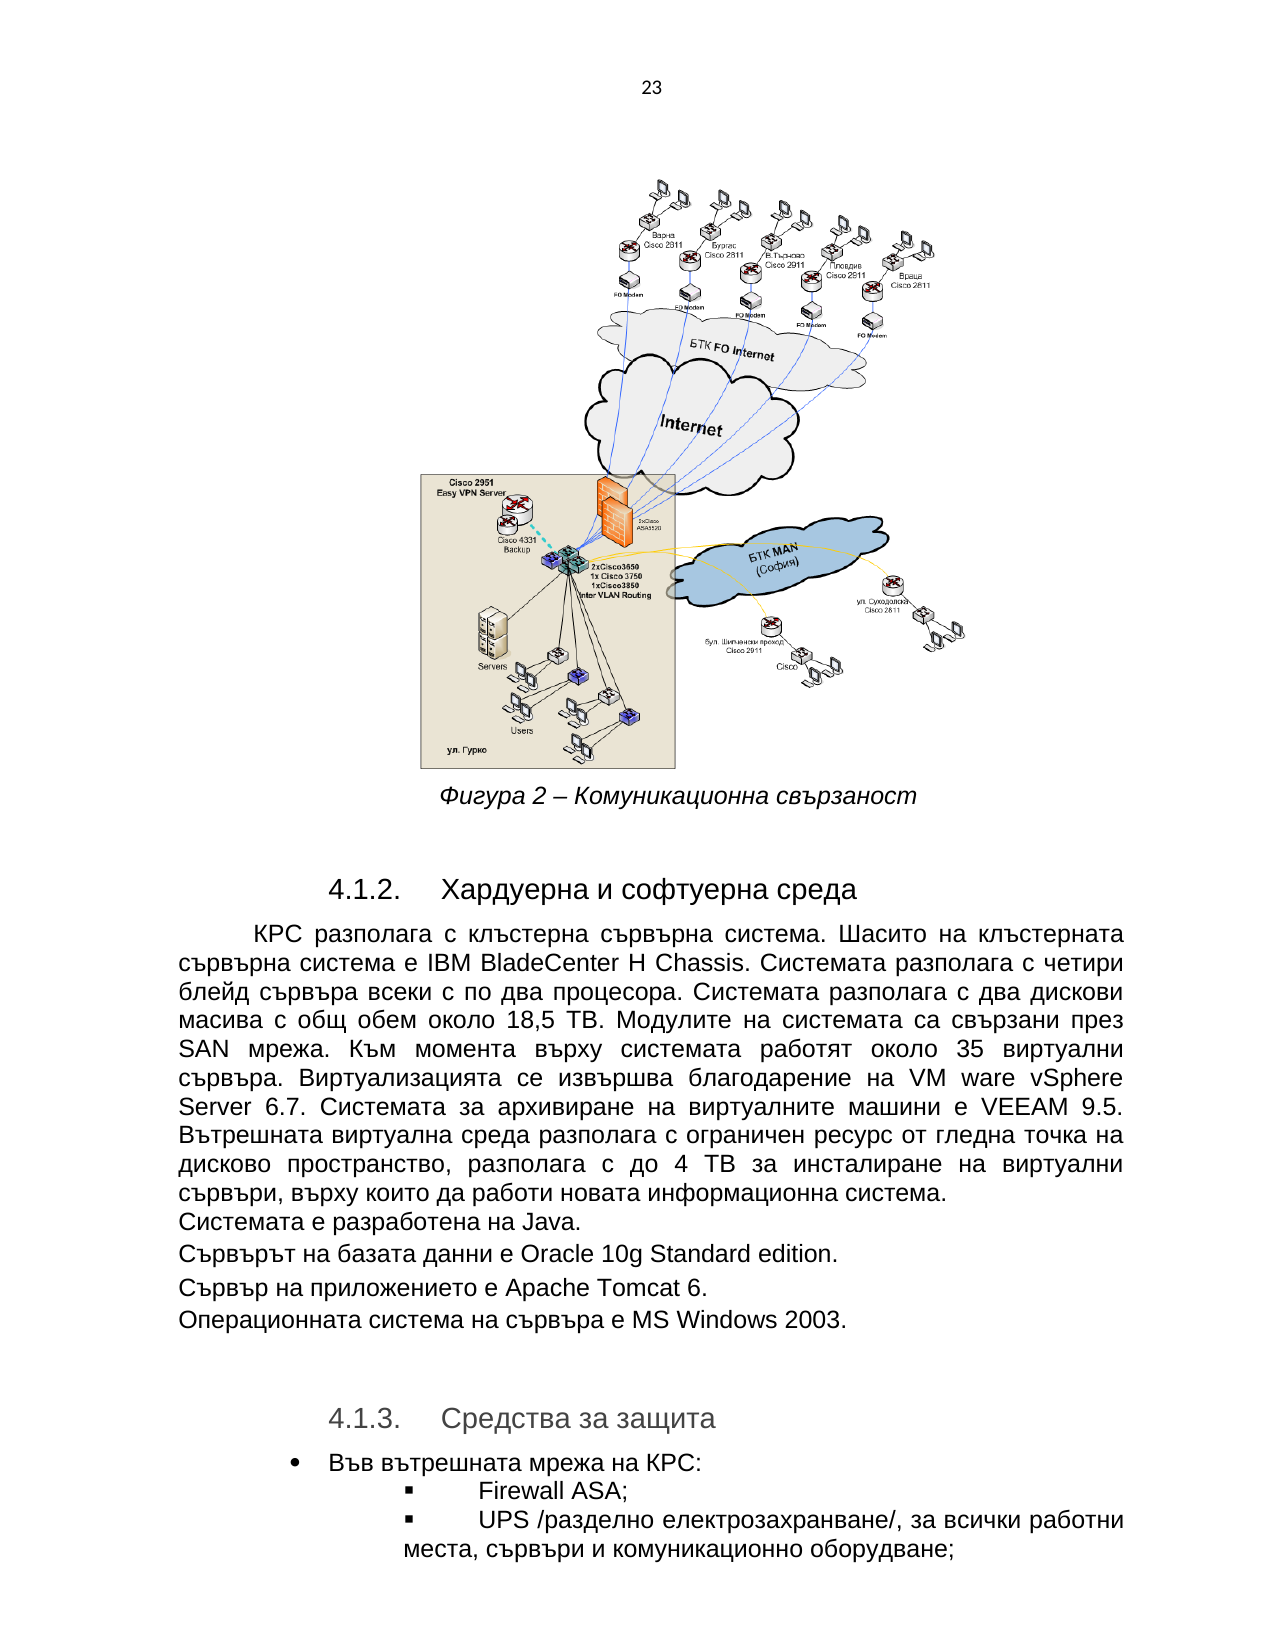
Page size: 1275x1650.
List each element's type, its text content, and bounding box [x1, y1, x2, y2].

text КРС разполага с клъстерна сървърна система. Шасито на клъстерната сървърна система е IBM BladeCenter H Chassis. Системата разполага с четири блейд сървъра всеки с по два процесора. Системата разполага с два дискови масива с общ обем около 18,5 TB. Модулите на системата са свързани през SAN мрежа. Към момента върху системата работят около 35 виртуални сървъра. Виртуализацията се извършва благодарение на VM ware vSphere Server 6.7. Системата за архивиране на виртуалните машини е VEEАM 9.5. Вътрешната виртуална среда разполага с ограничен ресурс от гледна точка на дисково пространство, разполага с до 4 TB за инсталиране на виртуални сървъри, върху които да работи новата информационна система. [178, 919, 1125, 1206]
subtitle Хардуерна и софтуерна среда [328, 872, 1125, 906]
text Сървърът на базата данни е Oracle 10g Standard edition. [178, 1239, 1125, 1268]
list UPS /разделно електрозахранване/, за всички работни места, сървъри и комуникационно оборудване; [403, 1505, 1125, 1563]
text Сървър на приложението е Apache Tomcat 6. [178, 1272, 1125, 1301]
subtitle Средства за защита [328, 1401, 1125, 1434]
list Firewall ASA; [403, 1476, 1125, 1505]
text Операционната система на сървъра е MS Windows 2003. [178, 1306, 1125, 1334]
list Във вътрешната мрежа на КРС: [291, 1447, 1125, 1476]
text Фигура 2 – Комуникационна свързаност [178, 781, 1125, 810]
text Системата е разработена на Java. [178, 1206, 1125, 1235]
